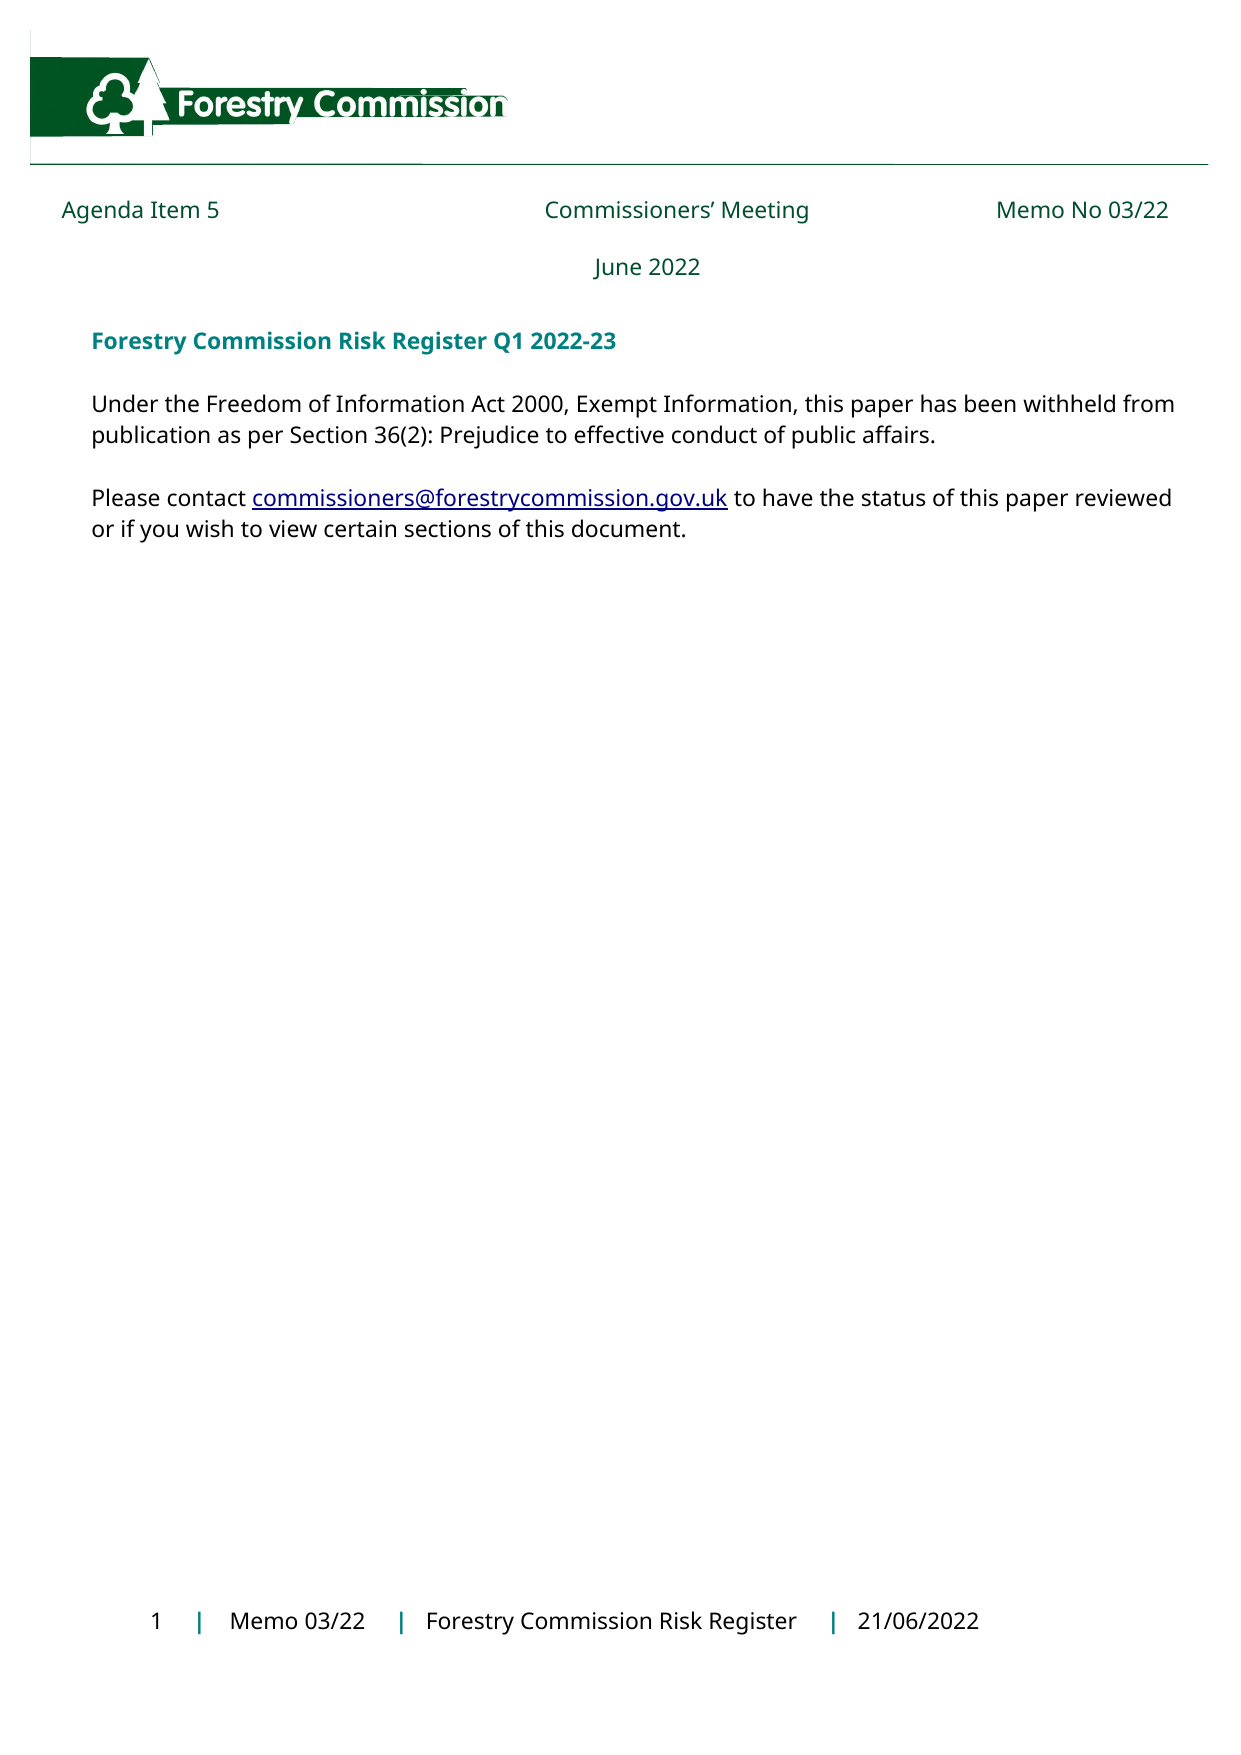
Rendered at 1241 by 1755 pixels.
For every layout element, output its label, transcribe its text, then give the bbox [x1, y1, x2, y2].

subtitle Agenda Item 5 Commissioners’ Meeting Memo No 03/22 [61, 166, 1169, 225]
subtitle Forestry Commission Risk Register Q1 2022-23 [91, 325, 1198, 356]
text Under the Freedom of Information Act 2000, Exempt Information, this paper has been withheld from publication as per Section 36(2): Prejudice to effective conduct of public affairs. [91, 387, 1184, 450]
subtitle June 2022 [91, 250, 1198, 281]
text Please contact commissioners@forestrycommission.gov.uk to have the status of this paper reviewed or if you wish to view certain sections of this document. [91, 481, 1198, 544]
